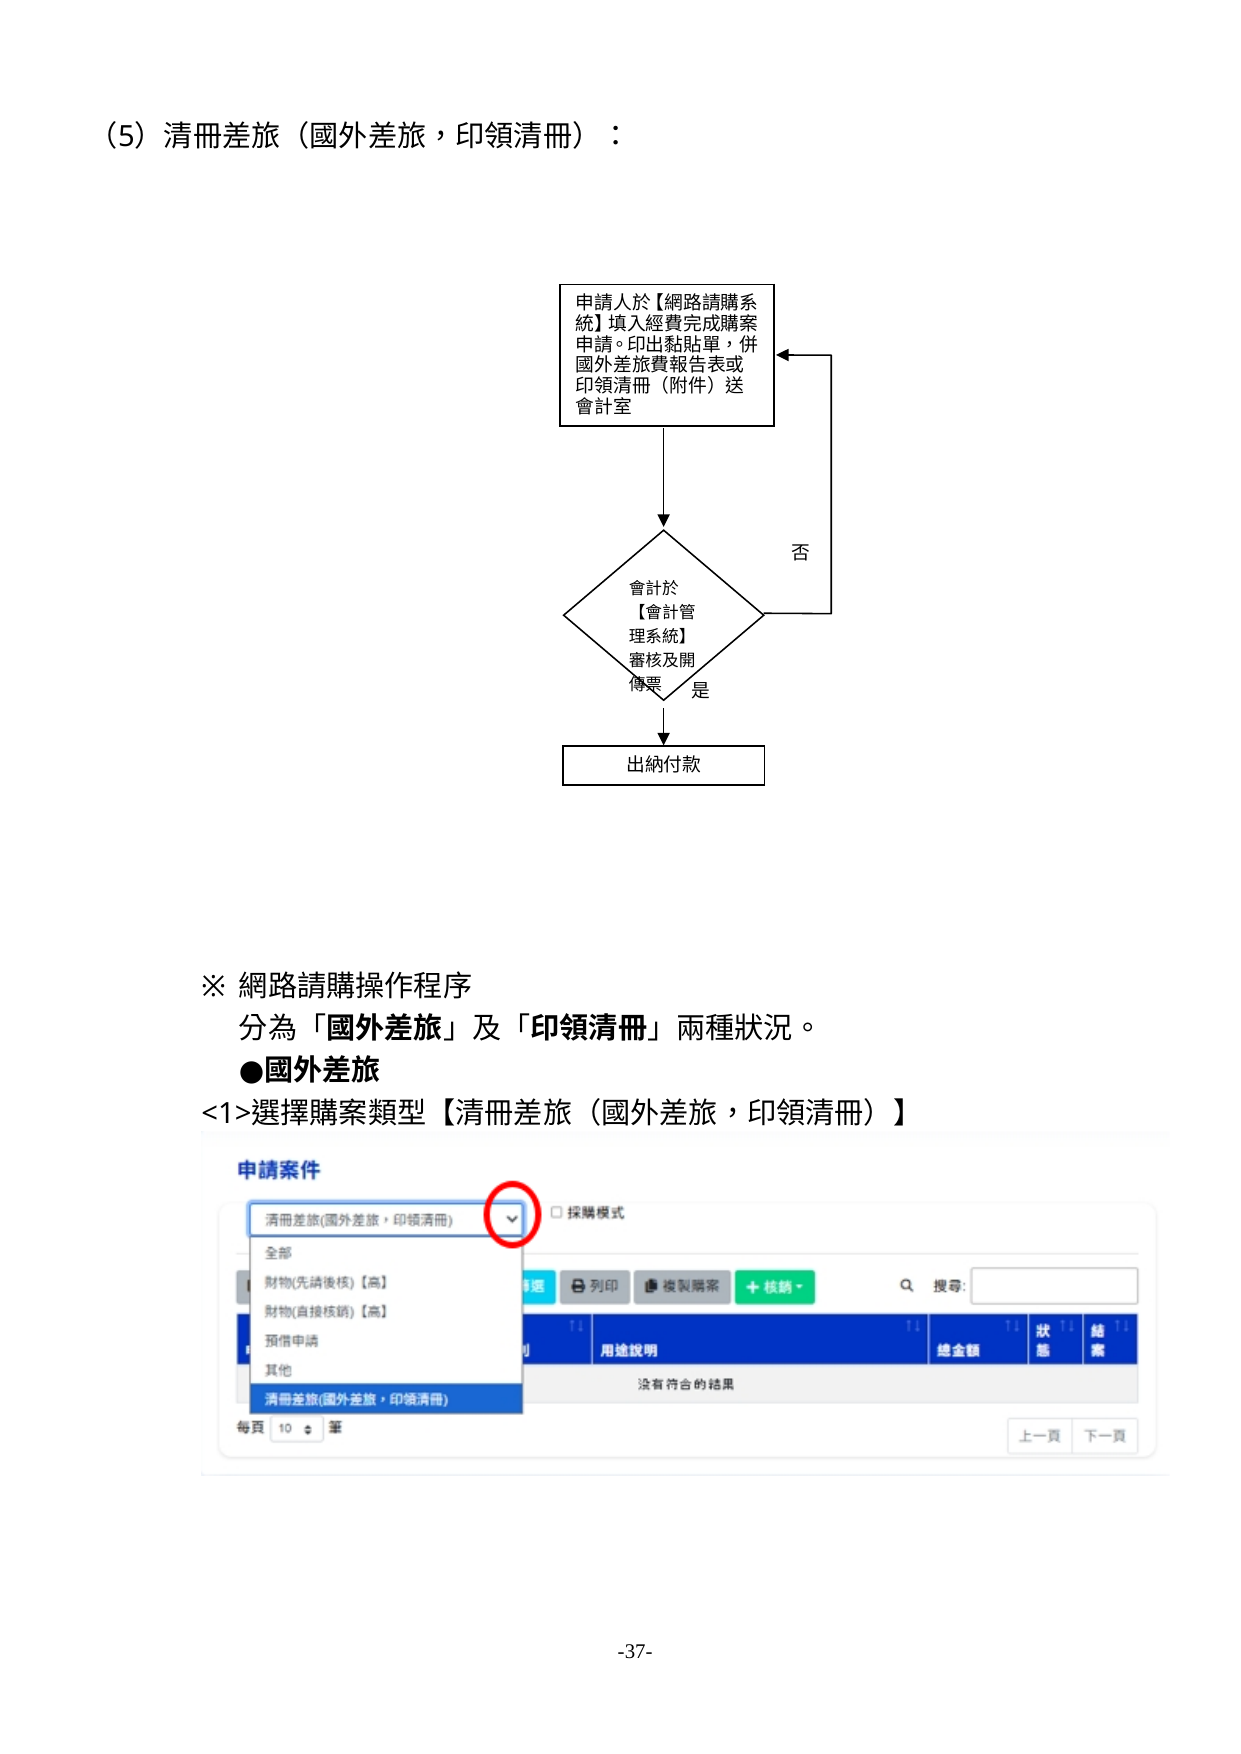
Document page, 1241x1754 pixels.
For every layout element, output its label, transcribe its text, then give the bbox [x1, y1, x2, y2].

text 分為「國外差旅」及「印領清冊」兩種狀況。 [239, 1005, 1181, 1047]
text ●國外差旅 [239, 1047, 1181, 1089]
text <1>選擇購案類型【清冊差旅（國外差旅，印領清冊）】 [201, 1089, 1181, 1132]
text 出納付款 [579, 754, 749, 775]
picture [201, 1131, 1170, 1476]
text 申請人於【網路請購系統】填入經費完成購案申請。印出黏貼單，併國外差旅費報告表或印領清冊（附件）送會計室 [576, 293, 758, 417]
list 網路請購操作程序 [201, 962, 1181, 1005]
text 是 [691, 675, 698, 702]
text （5）清冊差旅（國外差旅，印領清冊）： [89, 112, 1181, 154]
text 否 [791, 538, 798, 565]
